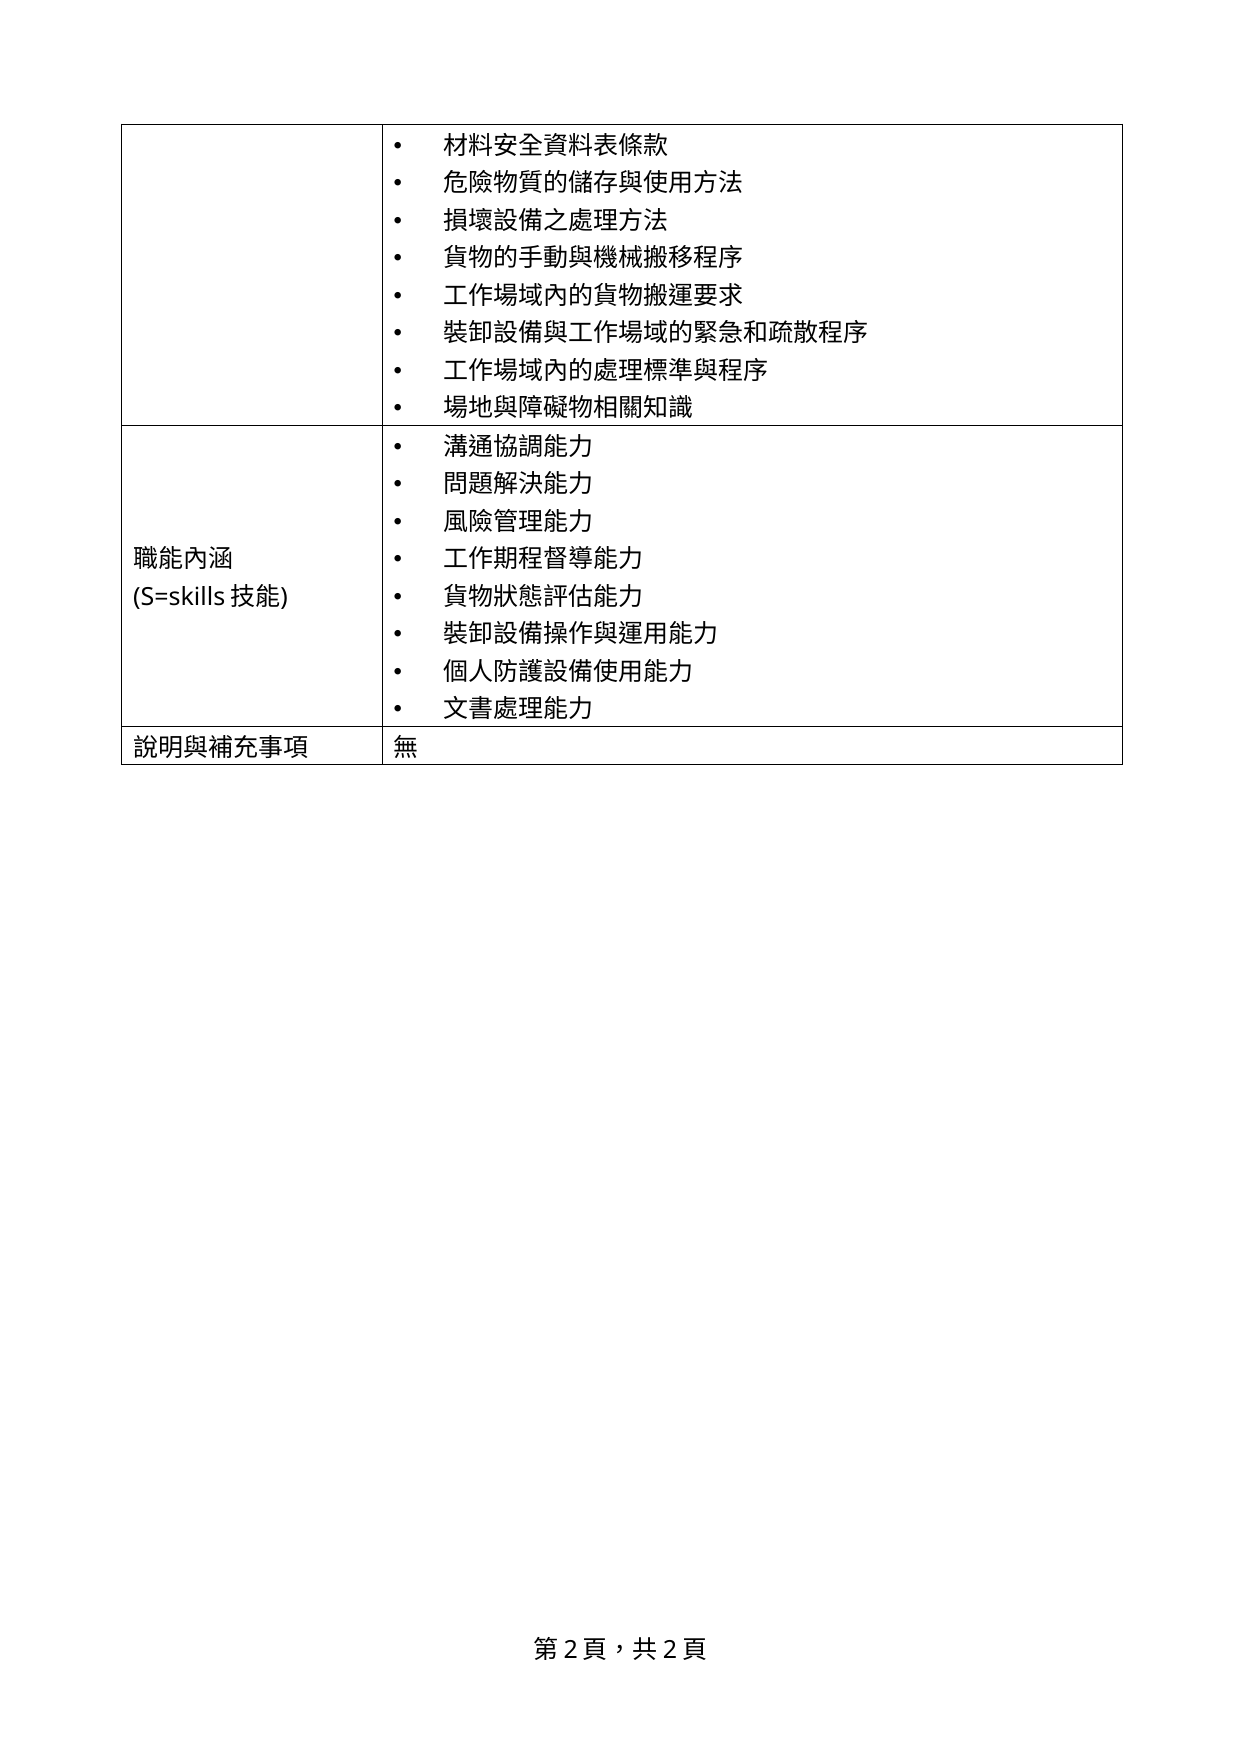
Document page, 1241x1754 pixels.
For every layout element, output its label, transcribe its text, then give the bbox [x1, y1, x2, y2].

table_cell 職業安全衛生相關規範 裝卸設備相關保養維護安全程序 裝卸設備相關風險與管控措施 多台裝卸設備共同作業規定 事故呈報程序 安全警報器、緊急關閉系統、緊急通訊系統的位置與使用方法 警告標誌與信號 材料安全資料表條款 危險物質的儲存與使用方法 損壞設備之處理方法 貨物的手動與機械搬移程序 工作場域內的貨物搬運要求 裝卸設備與工作場域的緊急和疏散程序 工作場域內的處理標準與程序 場地與障礙物相關知識 [383, 125, 1122, 424]
table_cell 無 [383, 727, 1122, 764]
table_cell 溝通協調能力 問題解決能力 風險管理能力 工作期程督導能力 貨物狀態評估能力 裝卸設備操作與運用能力 個人防護設備使用能力 文書處理能力 [383, 426, 1122, 726]
table_cell 說明與補充事項 [122, 727, 382, 764]
table_cell 職能內涵 (S=skills技能) [122, 426, 382, 726]
table_cell [122, 125, 382, 424]
